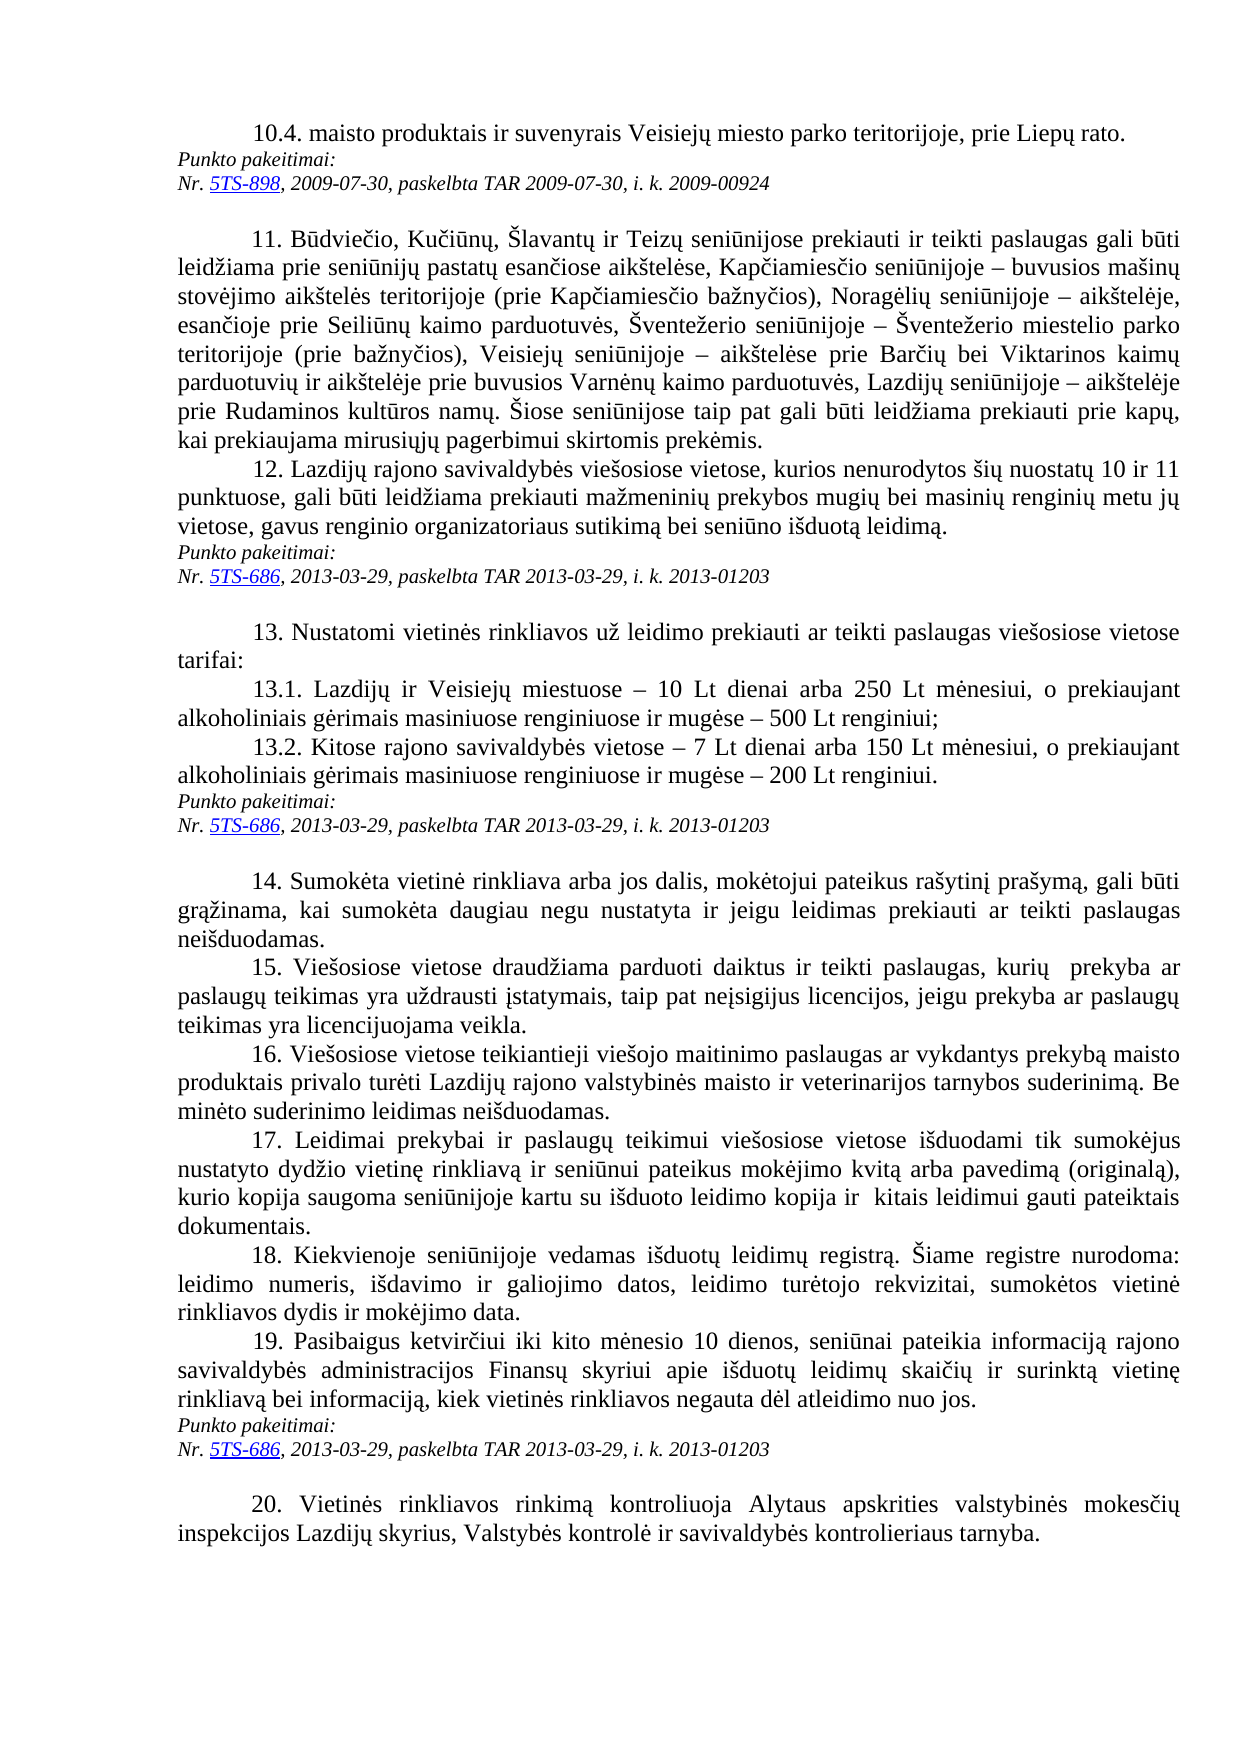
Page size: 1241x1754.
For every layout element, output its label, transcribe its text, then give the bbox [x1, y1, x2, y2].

text 16. Viešosiose vietose teikiantieji viešojo maitinimo paslaugas ar vykdantys prekybą maisto produktais privalo turėti Lazdijų rajono valstybinės maisto ir veterinarijos tarnybos suderinimą. Be minėto suderinimo leidimas neišduodamas. [177, 1039, 1181, 1125]
text 13. Nustatomi vietinės rinkliavos už leidimo prekiauti ar teikti paslaugas viešosiose vietose tarifai: [177, 617, 1181, 674]
text 19. Pasibaigus ketvirčiui iki kito mėnesio 10 dienos, seniūnai pateikia informaciją rajono savivaldybės administracijos Finansų skyriui apie išduotų leidimų skaičių ir surinktą vietinę rinkliavą bei informaciją, kiek vietinės rinkliavos negauta dėl atleidimo nuo jos. [177, 1326, 1181, 1412]
text Nr. 5TS-686, 2013-03-29, paskelbta TAR 2013-03-29, i. k. 2013-01203 [177, 1437, 1181, 1461]
text 13.2. Kitose rajono savivaldybės vietose – 7 Lt dienai arba 150 Lt mėnesiui, o prekiaujant alkoholiniais gėrimais masiniuose renginiuose ir mugėse – 200 Lt renginiui. [177, 732, 1181, 789]
text 11. Būdviečio, Kučiūnų, Šlavantų ir Teizų seniūnijose prekiauti ir teikti paslaugas gali būti leidžiama prie seniūnijų pastatų esančiose aikštelėse, Kapčiamiesčio seniūnijoje – buvusios mašinų stovėjimo aikštelės teritorijoje (prie Kapčiamiesčio bažnyčios), Noragėlių seniūnijoje – aikštelėje, esančioje prie Seiliūnų kaimo parduotuvės, Šventežerio seniūnijoje – Šventežerio miestelio parko teritorijoje (prie bažnyčios), Veisiejų seniūnijoje – aikštelėse prie Barčių bei Viktarinos kaimų parduotuvių ir aikštelėje prie buvusios Varnėnų kaimo parduotuvės, Lazdijų seniūnijoje – aikštelėje prie Rudaminos kultūros namų. Šiose seniūnijose taip pat gali būti leidžiama prekiauti prie kapų, kai prekiaujama mirusiųjų pagerbimui skirtomis prekėmis. [177, 224, 1181, 454]
text Punkto pakeitimai: [177, 1412, 1181, 1437]
text 13.1. Lazdijų ir Veisiejų miestuose – 10 Lt dienai arba 250 Lt mėnesiui, o prekiaujant alkoholiniais gėrimais masiniuose renginiuose ir mugėse – 500 Lt renginiui; [177, 674, 1181, 732]
text 20. Vietinės rinkliavos rinkimą kontroliuoja Alytaus apskrities valstybinės mokesčių inspekcijos Lazdijų skyrius, Valstybės kontrolė ir savivaldybės kontrolieriaus tarnyba. [177, 1489, 1181, 1547]
text 17. Leidimai prekybai ir paslaugų teikimui viešosiose vietose išduodami tik sumokėjus nustatyto dydžio vietinę rinkliavą ir seniūnui pateikus mokėjimo kvitą arba pavedimą (originalą), kurio kopija saugoma seniūnijoje kartu su išduoto leidimo kopija ir kitais leidimui gauti pateiktais dokumentais. [177, 1125, 1181, 1240]
text 12. Lazdijų rajono savivaldybės viešosiose vietose, kurios nenurodytos šių nuostatų 10 ir 11 punktuose, gali būti leidžiama prekiauti mažmeninių prekybos mugių bei masinių renginių metu jų vietose, gavus renginio organizatoriaus sutikimą bei seniūno išduotą leidimą. [177, 454, 1181, 540]
text Nr. 5TS-898, 2009-07-30, paskelbta TAR 2009-07-30, i. k. 2009-00924 [177, 171, 1181, 195]
text Nr. 5TS-686, 2013-03-29, paskelbta TAR 2013-03-29, i. k. 2013-01203 [177, 564, 1181, 588]
text Punkto pakeitimai: [177, 789, 1181, 813]
text Punkto pakeitimai: [177, 540, 1181, 564]
text Nr. 5TS-686, 2013-03-29, paskelbta TAR 2013-03-29, i. k. 2013-01203 [177, 813, 1181, 837]
text 10.4. maisto produktais ir suvenyrais Veisiejų miesto parko teritorijoje, prie Liepų rato. [177, 118, 1181, 147]
text 18. Kiekvienoje seniūnijoje vedamas išduotų leidimų registrą. Šiame registre nurodoma: leidimo numeris, išdavimo ir galiojimo datos, leidimo turėtojo rekvizitai, sumokėtos vietinė rinkliavos dydis ir mokėjimo data. [177, 1240, 1181, 1326]
text 15. Viešosiose vietose draudžiama parduoti daiktus ir teikti paslaugas, kurių prekyba ar paslaugų teikimas yra uždrausti įstatymais, taip pat neįsigijus licencijos, jeigu prekyba ar paslaugų teikimas yra licencijuojama veikla. [177, 952, 1181, 1039]
text 14. Sumokėta vietinė rinkliava arba jos dalis, mokėtojui pateikus rašytinį prašymą, gali būti grąžinama, kai sumokėta daugiau negu nustatyta ir jeigu leidimas prekiauti ar teikti paslaugas neišduodamas. [177, 866, 1181, 952]
text Punkto pakeitimai: [177, 147, 1181, 171]
